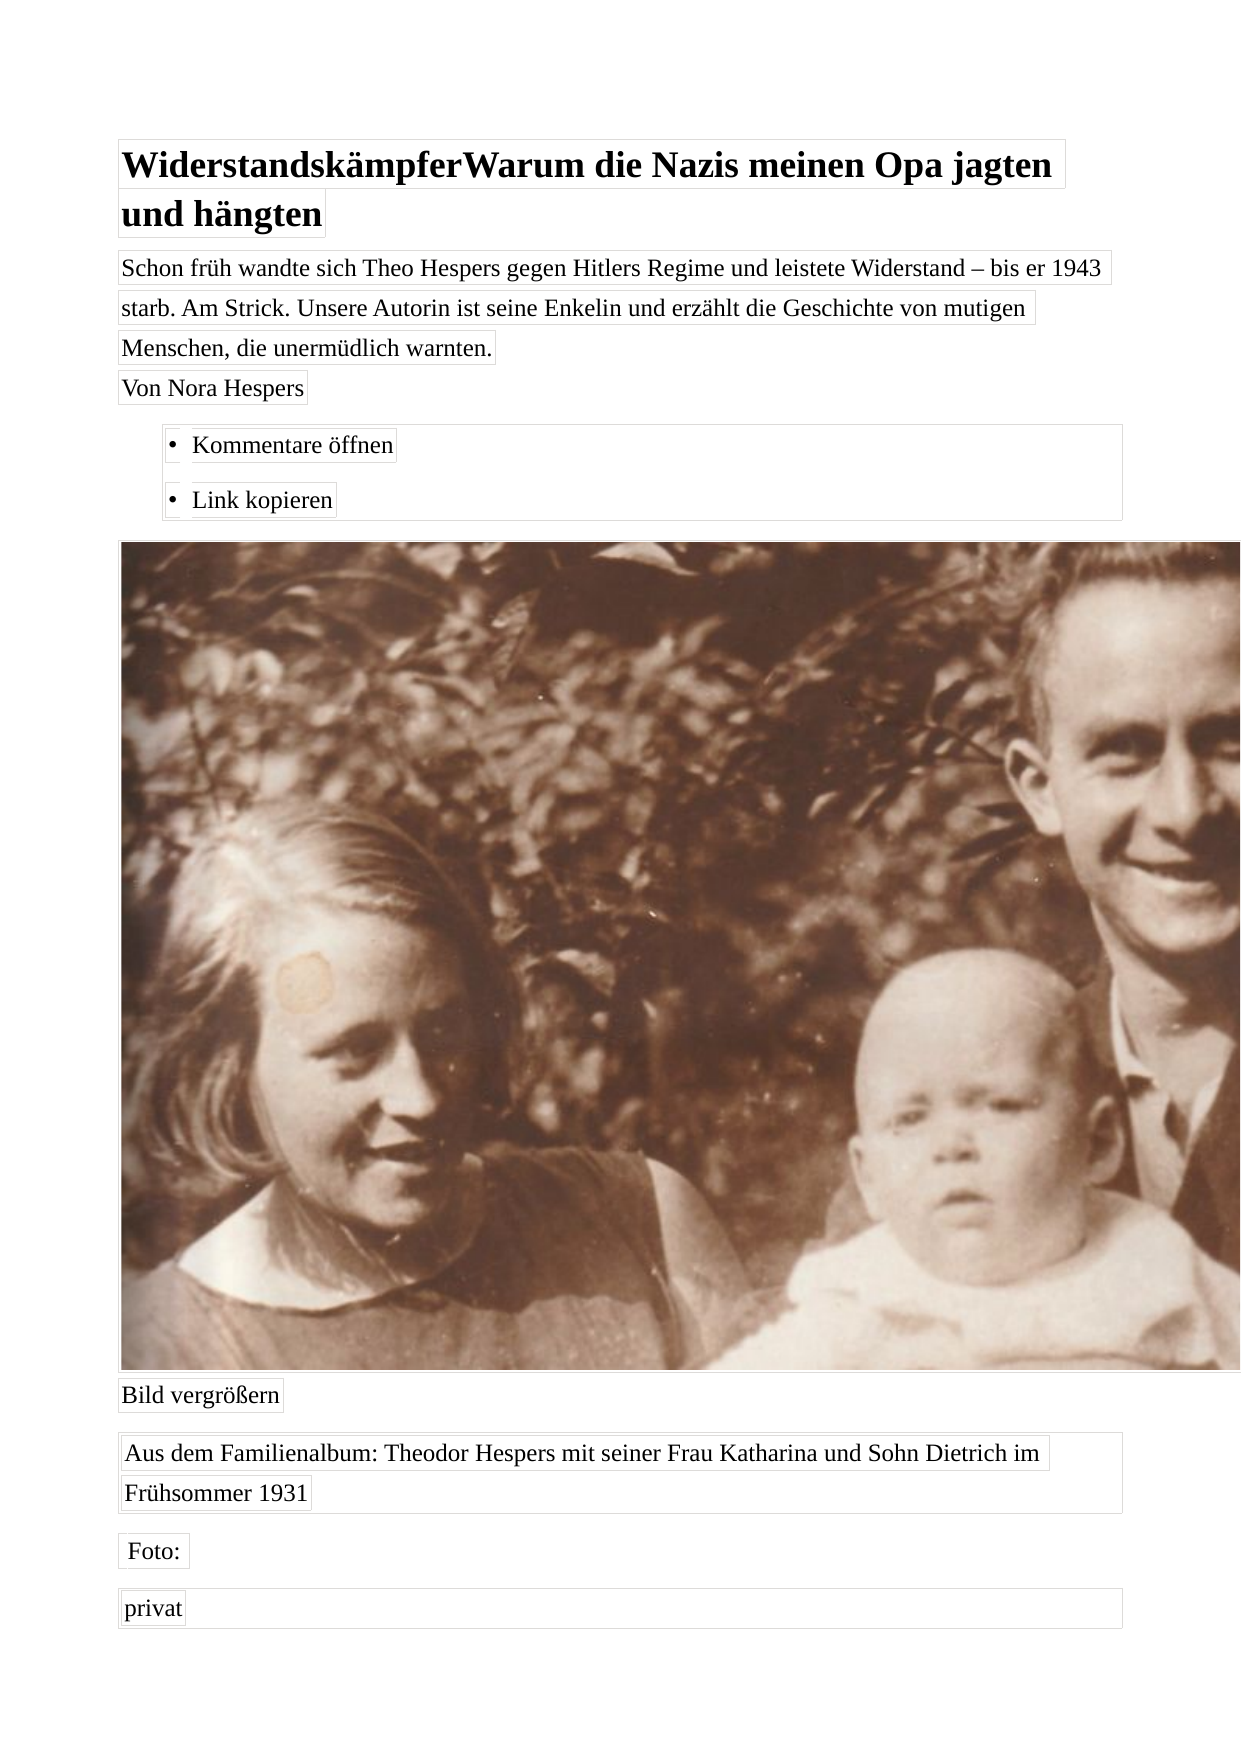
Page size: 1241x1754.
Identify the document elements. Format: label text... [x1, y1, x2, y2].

text Aus dem Familienalbum: Theodor Hespers mit seiner Frau Katharina und Sohn Dietrich im Frühsommer 1931 [119, 1433, 1122, 1513]
picture [121, 542, 1241, 1370]
subtitle WiderstandskämpferWarum die Nazis meinen Opa jagten und hängten [119, 189, 325, 237]
text Schon früh wandte sich Theo Hespers gegen Hitlers Regime und leistete Widerstand – bis er 1943 starb. Am Strick. Unsere Autorin ist seine Enkelin und erzählt die Geschichte von mutigen Menschen, die unermüdlich warnten. [118, 250, 1122, 364]
text [190, 1533, 1122, 1568]
text Von Nora Hespers [119, 371, 307, 404]
text [308, 370, 1122, 404]
text privat [119, 1589, 1122, 1628]
list Link kopieren [163, 479, 1122, 520]
text Foto: [119, 1534, 189, 1568]
text Bild vergrößern [118, 1373, 1122, 1412]
subtitle WiderstandskämpferWarum die Nazis meinen Opa jagten und hängten [119, 140, 1065, 188]
list Kommentare öffnen [163, 425, 1122, 462]
subtitle WiderstandskämpferWarum die Nazis meinen Opa jagten und hängten [326, 139, 1122, 237]
